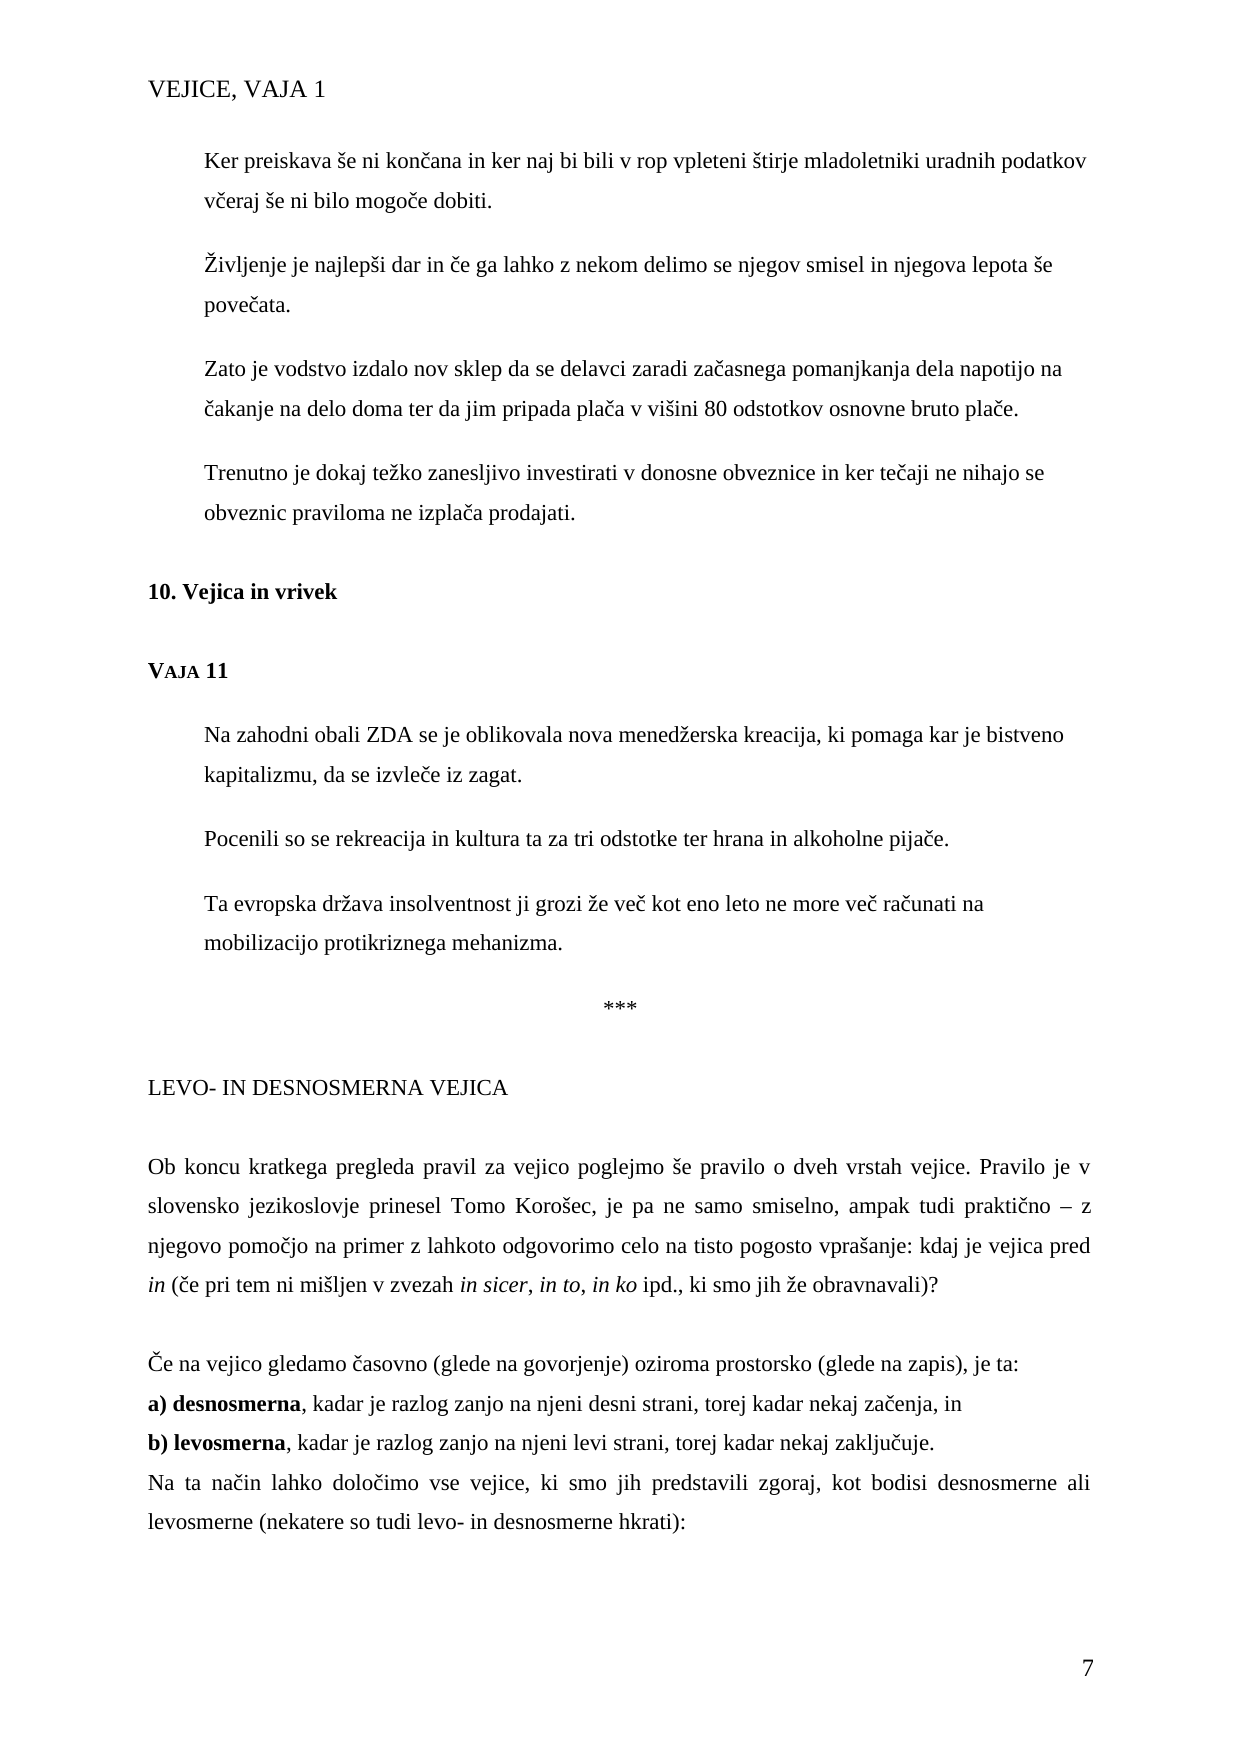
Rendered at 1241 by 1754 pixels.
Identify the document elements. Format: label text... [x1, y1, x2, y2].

text Ob koncu kratkega pregleda pravil za vejico poglejmo še pravilo o dveh vrstah vejice. Pravilo je v slovensko jezikoslovje prinesel Tomo Korošec, je pa ne samo smiselno, ampak tudi praktično – z njegovo pomočjo na primer z lahkoto odgovorimo celo na tisto pogosto vprašanje: kdaj je vejica pred in (če pri tem ni mišljen v zvezah in sicer, in to, in ko ipd., ki smo jih že obravnavali)? [148, 1153, 1093, 1298]
text Ta evropska država insolventnost ji grozi že več kot eno leto ne more več računati na mobilizacijo protikriznega mehanizma. [204, 890, 1093, 956]
text b) levosmerna, kadar je razlog zanjo na njeni levi strani, torej kadar nekaj zaključuje. [148, 1429, 1093, 1456]
text *** [148, 995, 1093, 1021]
text Trenutno je dokaj težko zanesljivo investirati v donosne obveznice in ker tečaji ne nihajo se obveznic praviloma ne izplača prodajati. [204, 459, 1093, 525]
text LEVO- IN DESNOSMERNA VEJICA [148, 1074, 1093, 1100]
text Zato je vodstvo izdalo nov sklep da se delavci zaradi začasnega pomanjkanja dela napotijo na čakanje na delo doma ter da jim pripada plača v višini 80 odstotkov osnovne bruto plače. [204, 356, 1093, 421]
text Vaja 11 [148, 657, 1093, 683]
text Na zahodni obali ZDA se je oblikovala nova menedžerska kreacija, ki pomaga kar je bistveno kapitalizmu, da se izvleče iz zagat. [204, 721, 1093, 787]
text Življenje je najlepši dar in če ga lahko z nekom delimo se njegov smisel in njegova lepota še povečata. [204, 252, 1093, 317]
text Ker preiskava še ni končana in ker naj bi bili v rop vpleteni štirje mladoletniki uradnih podatkov včeraj še ni bilo mogoče dobiti. [204, 148, 1093, 213]
text Če na vejico gledamo časovno (glede na govorjenje) oziroma prostorsko (glede na zapis), je ta: [148, 1350, 1093, 1377]
text Pocenili so se rekreacija in kultura ta za tri odstotke ter hrana in alkoholne pijače. [204, 825, 1093, 852]
text a) desnosmerna, kadar je razlog zanjo na njeni desni strani, torej kadar nekaj začenja, in [148, 1390, 1093, 1416]
text 10. Vejica in vrivek [148, 578, 1093, 604]
text Na ta način lahko določimo vse vejice, ki smo jih predstavili zgoraj, kot bodisi desnosmerne ali levosmerne (nekatere so tudi levo- in desnosmerne hkrati): [148, 1469, 1093, 1535]
